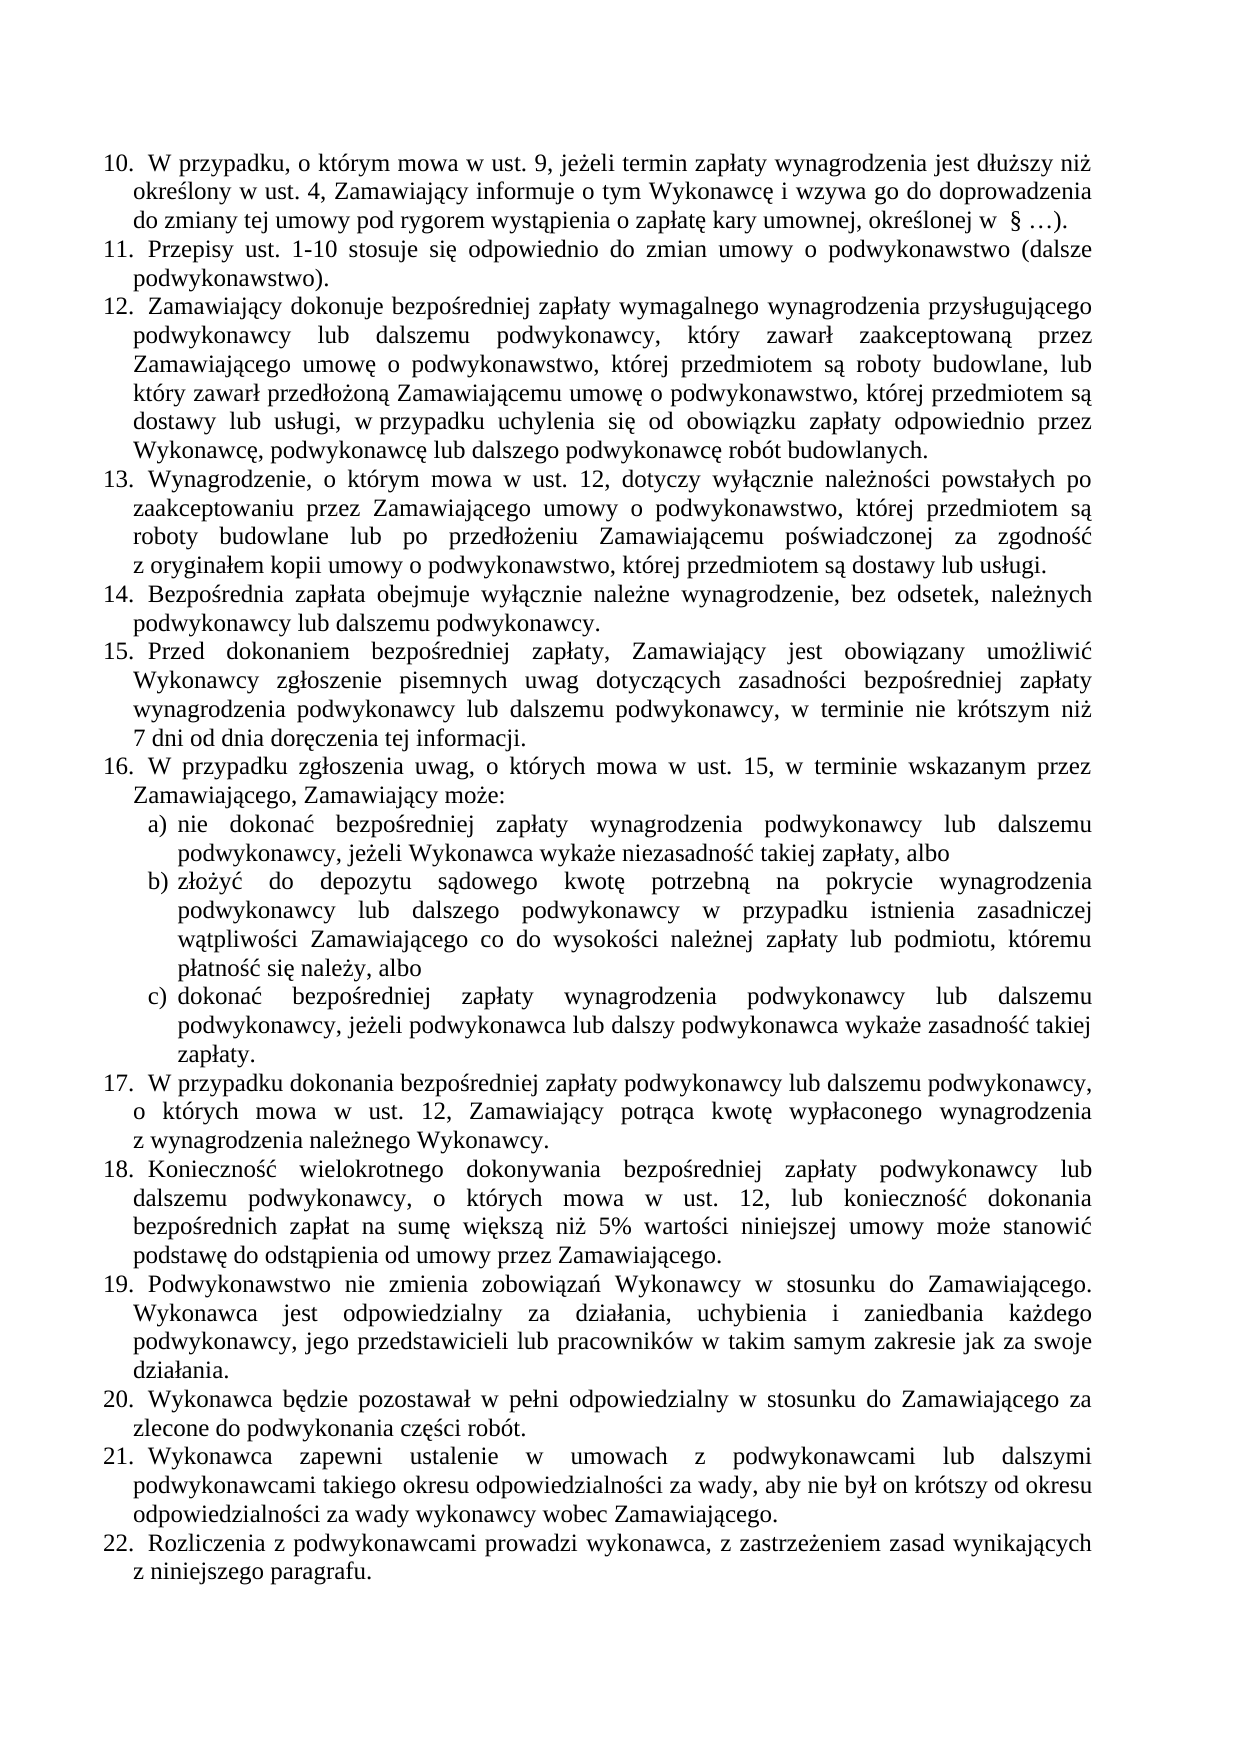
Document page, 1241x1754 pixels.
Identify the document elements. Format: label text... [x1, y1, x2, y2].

list Wykonawca będzie pozostawał w pełni odpowiedzialny w stosunku do Zamawiającego za zlecone do podwykonania części robót. [103, 1384, 1093, 1441]
list W przypadku zgłoszenia uwag, o których mowa w ust. 15, w terminie wskazanym przez Zamawiającego, Zamawiający może: [103, 751, 1093, 809]
list Rozliczenia z podwykonawcami prowadzi wykonawca, z zastrzeżeniem zasad wynikających z niniejszego paragrafu. [103, 1528, 1093, 1585]
list dokonać bezpośredniej zapłaty wynagrodzenia podwykonawcy lub dalszemu podwykonawcy, jeżeli podwykonawca lub dalszy podwykonawca wykaże zasadność takiej zapłaty. [148, 981, 1093, 1068]
list Podwykonawstwo nie zmienia zobowiązań Wykonawcy w stosunku do Zamawiającego. Wykonawca jest odpowiedzialny za działania, uchybienia i zaniedbania każdego podwykonawcy, jego przedstawicieli lub pracowników w takim samym zakresie jak za swoje działania. [103, 1269, 1093, 1384]
list Wynagrodzenie, o którym mowa w ust. 12, dotyczy wyłącznie należności powstałych po zaakceptowaniu przez Zamawiającego umowy o podwykonawstwo, której przedmiotem są roboty budowlane lub po przedłożeniu Zamawiającemu poświadczonej za zgodność z oryginałem kopii umowy o podwykonawstwo, której przedmiotem są dostawy lub usługi. [103, 464, 1093, 579]
list Bezpośrednia zapłata obejmuje wyłącznie należne wynagrodzenie, bez odsetek, należnych podwykonawcy lub dalszemu podwykonawcy. [103, 579, 1093, 636]
list Zamawiający dokonuje bezpośredniej zapłaty wymagalnego wynagrodzenia przysługującego podwykonawcy lub dalszemu podwykonawcy, który zawarł zaakceptowaną przez Zamawiającego umowę o podwykonawstwo, której przedmiotem są roboty budowlane, lub który zawarł przedłożoną Zamawiającemu umowę o podwykonawstwo, której przedmiotem są dostawy lub usługi, w przypadku uchylenia się od obowiązku zapłaty odpowiednio przez Wykonawcę, podwykonawcę lub dalszego podwykonawcę robót budowlanych. [103, 291, 1093, 464]
list W przypadku, o którym mowa w ust. 9, jeżeli termin zapłaty wynagrodzenia jest dłuższy niż określony w ust. 4, Zamawiający informuje o tym Wykonawcę i wzywa go do doprowadzenia do zmiany tej umowy pod rygorem wystąpienia o zapłatę kary umownej, określonej w § …). [103, 148, 1093, 234]
list złożyć do depozytu sądowego kwotę potrzebną na pokrycie wynagrodzenia podwykonawcy lub dalszego podwykonawcy w przypadku istnienia zasadniczej wątpliwości Zamawiającego co do wysokości należnej zapłaty lub podmiotu, któremu płatność się należy, albo [148, 866, 1093, 981]
list W przypadku dokonania bezpośredniej zapłaty podwykonawcy lub dalszemu podwykonawcy, o których mowa w ust. 12, Zamawiający potrąca kwotę wypłaconego wynagrodzenia z wynagrodzenia należnego Wykonawcy. [103, 1068, 1093, 1154]
list Przed dokonaniem bezpośredniej zapłaty, Zamawiający jest obowiązany umożliwić Wykonawcy zgłoszenie pisemnych uwag dotyczących zasadności bezpośredniej zapłaty wynagrodzenia podwykonawcy lub dalszemu podwykonawcy, w terminie nie krótszym niż 7 dni od dnia doręczenia tej informacji. [103, 636, 1093, 751]
list Przepisy ust. 1-10 stosuje się odpowiednio do zmian umowy o podwykonawstwo (dalsze podwykonawstwo). [103, 234, 1093, 291]
list Wykonawca zapewni ustalenie w umowach z podwykonawcami lub dalszymi podwykonawcami takiego okresu odpowiedzialności za wady, aby nie był on krótszy od okresu odpowiedzialności za wady wykonawcy wobec Zamawiającego. [103, 1441, 1093, 1528]
list nie dokonać bezpośredniej zapłaty wynagrodzenia podwykonawcy lub dalszemu podwykonawcy, jeżeli Wykonawca wykaże niezasadność takiej zapłaty, albo [148, 809, 1093, 866]
list Konieczność wielokrotnego dokonywania bezpośredniej zapłaty podwykonawcy lub dalszemu podwykonawcy, o których mowa w ust. 12, lub konieczność dokonania bezpośrednich zapłat na sumę większą niż 5% wartości niniejszej umowy może stanowić podstawę do odstąpienia od umowy przez Zamawiającego. [103, 1154, 1093, 1269]
